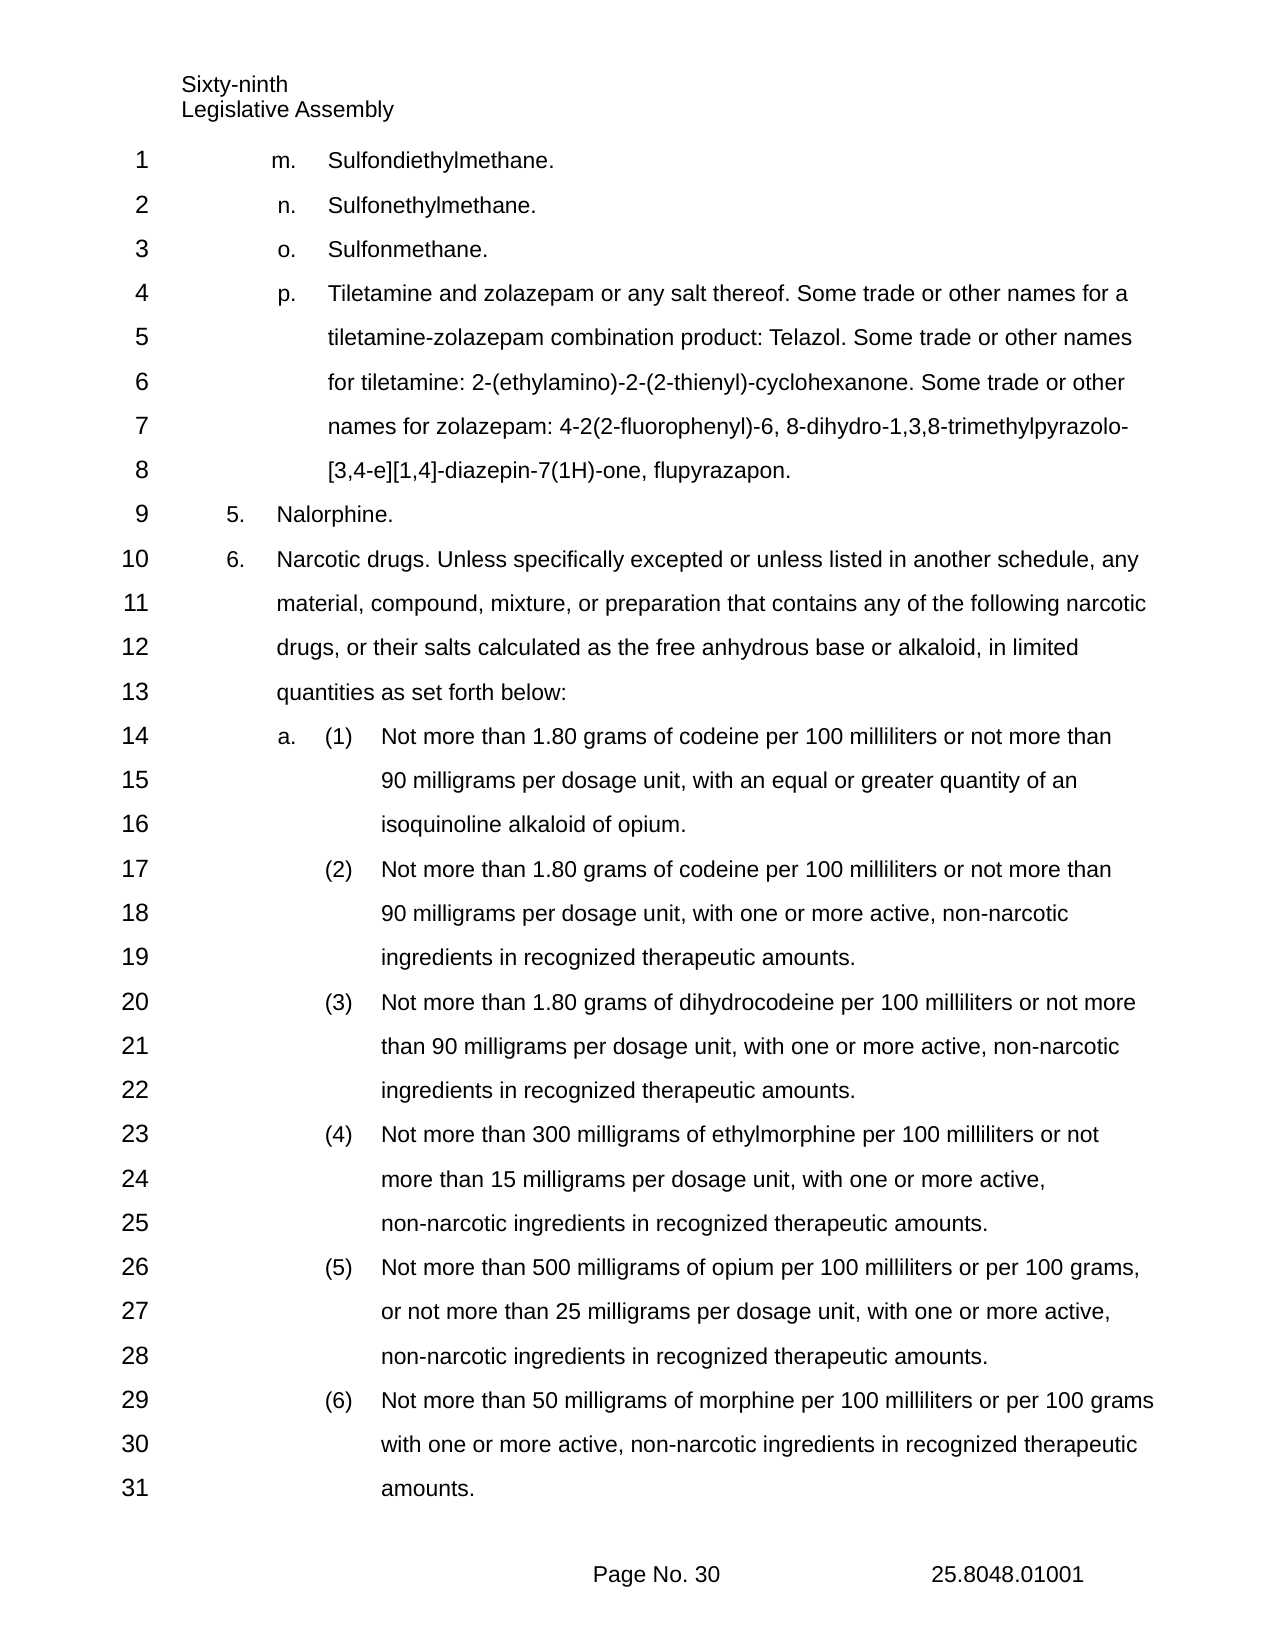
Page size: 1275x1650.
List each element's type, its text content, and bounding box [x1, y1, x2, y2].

text (6) Not more than 50 milligrams of morphine per 100 milliliters or per 100 grams with one or more active, non-narcotic ingredients in recognized therapeutic amounts. [181, 1373, 1154, 1506]
text 6. Narcotic drugs. Unless specifically excepted or unless listed in another schedule, any material, compound, mixture, or preparation that contains any of the following narcotic drugs, or their salts calculated as the free anhydrous base or alkaloid, in limited quantities as set forth below: [181, 532, 1154, 709]
text (5) Not more than 500 milligrams of opium per 100 milliliters or per 100 grams, or not more than 25 milligrams per dosage unit, with one or more active, non-narcotic ingredients in recognized therapeutic amounts. [181, 1240, 1154, 1373]
text m. Sulfondiethylmethane. [181, 133, 1154, 178]
text p. Tiletamine and zolazepam or any salt thereof. Some trade or other names for a tiletamine-zolazepam combination product: Telazol. Some trade or other names for tiletamine: 2-(ethylamino)-2-(2-thienyl)-cyclohexanone. Some trade or other names for zolazepam: 4-2(2-fluorophenyl)-6, 8-dihydro-1,3,8-trimethylpyrazolo-[3,4-e][1,4]-diazepin-7(1H)-one, flupyrazapon. [181, 266, 1154, 487]
text 5. Nalorphine. [181, 487, 1154, 532]
text a. (1) Not more than 1.80 grams of codeine per 100 milliliters or not more than 90 milligrams per dosage unit, with an equal or greater quantity of an isoquinoline alkaloid of opium. [181, 709, 1154, 842]
text (4) Not more than 300 milligrams of ethylmorphine per 100 milliliters or not more than 15 milligrams per dosage unit, with one or more active, non‑narcotic ingredients in recognized therapeutic amounts. [181, 1107, 1154, 1240]
text (3) Not more than 1.80 grams of dihydrocodeine per 100 milliliters or not more than 90 milligrams per dosage unit, with one or more active, non-narcotic ingredients in recognized therapeutic amounts. [181, 974, 1154, 1107]
text n. Sulfonethylmethane. [181, 178, 1154, 222]
text o. Sulfonmethane. [181, 222, 1154, 266]
text (2) Not more than 1.80 grams of codeine per 100 milliliters or not more than 90 milligrams per dosage unit, with one or more active, non-narcotic ingredients in recognized therapeutic amounts. [181, 842, 1154, 974]
